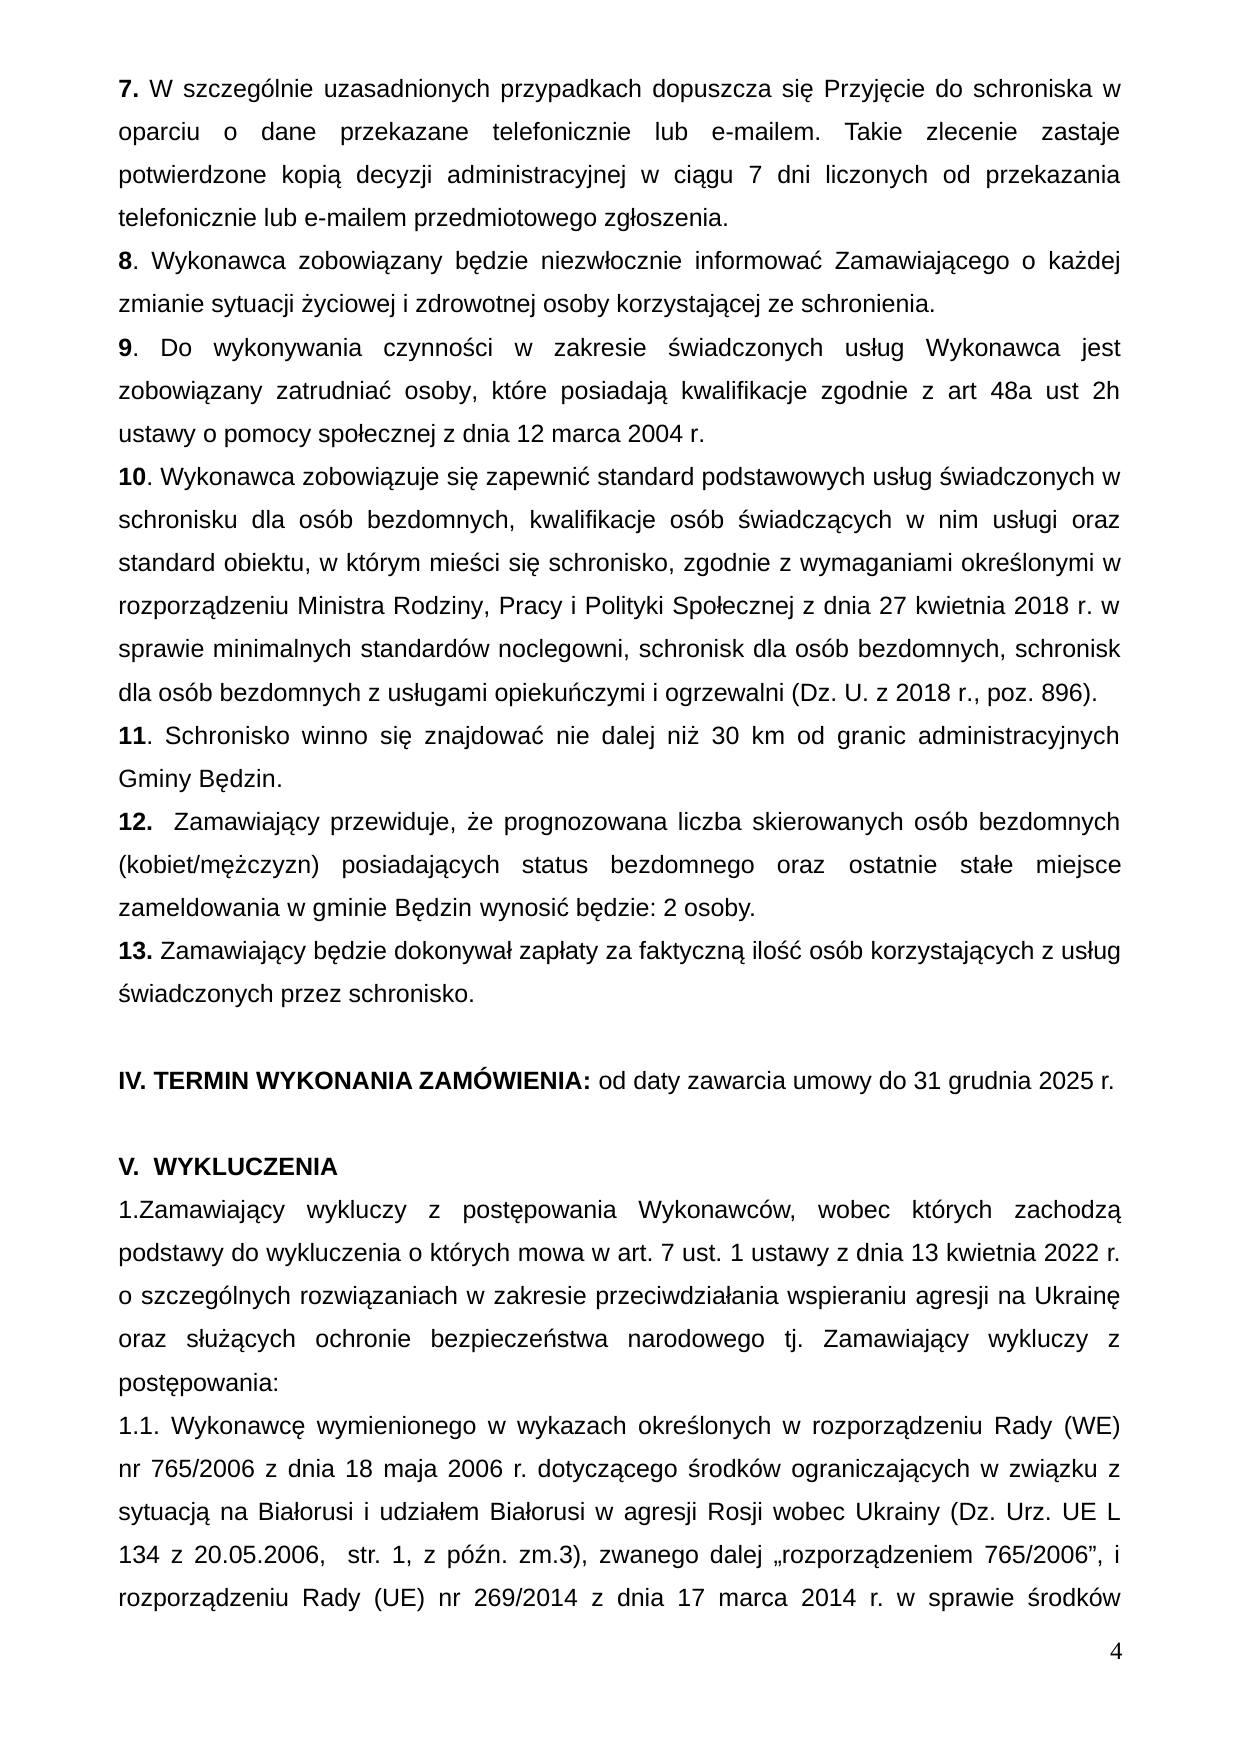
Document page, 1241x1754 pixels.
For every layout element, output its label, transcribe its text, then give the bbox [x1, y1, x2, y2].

list 8. Wykonawca zobowiązany będzie niezwłocznie informować Zamawiającego o każdej zmianie sytuacji życiowej i zdrowotnej osoby korzystającej ze schronienia. [118, 246, 1122, 318]
list 10. Wykonawca zobowiązuje się zapewnić standard podstawowych usług świadczonych w schronisku dla osób bezdomnych, kwalifikacje osób świadczących w nim usługi oraz standard obiektu, w którym mieści się schronisko, zgodnie z wymaganiami określonymi w rozporządzeniu Ministra Rodziny, Pracy i Polityki Społecznej z dnia 27 kwietnia 2018 r. w sprawie minimalnych standardów noclegowni, schronisk dla osób bezdomnych, schronisk dla osób bezdomnych z usługami opiekuńczymi i ogrzewalni (Dz. U. z 2018 r., poz. 896). [118, 462, 1122, 706]
text 1.Zamawiający wykluczy z postępowania Wykonawców, wobec których zachodzą podstawy do wykluczenia o których mowa w art. 7 ust. 1 ustawy z dnia 13 kwietnia 2022 r. o szczególnych rozwiązaniach w zakresie przeciwdziałania wspieraniu agresji na Ukrainę oraz służących ochronie bezpieczeństwa narodowego tj. Zamawiający wykluczy z postępowania: [118, 1195, 1122, 1396]
list 9. Do wykonywania czynności w zakresie świadczonych usług Wykonawca jest zobowiązany zatrudniać osoby, które posiadają kwalifikacje zgodnie z art 48a ust 2h ustawy o pomocy społecznej z dnia 12 marca 2004 r. [118, 332, 1122, 447]
text 11. Schronisko winno się znajdować nie dalej niż 30 km od granic administracyjnych Gminy Będzin. [118, 721, 1122, 792]
list 13. Zamawiający będzie dokonywał zapłaty za faktyczną ilość osób korzystających z usług świadczonych przez schronisko. [118, 936, 1122, 1008]
list 12. Zamawiający przewiduje, że prognozowana liczba skierowanych osób bezdomnych (kobiet/mężczyzn) posiadających status bezdomnego oraz ostatnie stałe miejsce zameldowania w gminie Będzin wynosić będzie: 2 osoby. [118, 807, 1122, 922]
text V. WYKLUCZENIA [118, 1152, 1122, 1181]
text 1.1. Wykonawcę wymienionego w wykazach określonych w rozporządzeniu Rady (WE) nr 765/2006 z dnia 18 maja 2006 r. dotyczącego środków ograniczających w związku z sytuacją na Białorusi i udziałem Białorusi w agresji Rosji wobec Ukrainy (Dz. Urz. UE L 134 z 20.05.2006, str. 1, z późn. zm.3), zwanego dalej „rozporządzeniem 765/2006”, i rozporządzeniu Rady (UE) nr 269/2014 z dnia 17 marca 2014 r. w sprawie środków [118, 1411, 1122, 1612]
list 7. W szczególnie uzasadnionych przypadkach dopuszcza się Przyjęcie do schroniska w oparciu o dane przekazane telefonicznie lub e-mailem. Takie zlecenie zastaje potwierdzone kopią decyzji administracyjnej w ciągu 7 dni liczonych od przekazania telefonicznie lub e-mailem przedmiotowego zgłoszenia. [118, 74, 1122, 232]
text IV. TERMIN WYKONANIA ZAMÓWIENIA: od daty zawarcia umowy do 31 grudnia 2025 r. [118, 1066, 1122, 1094]
